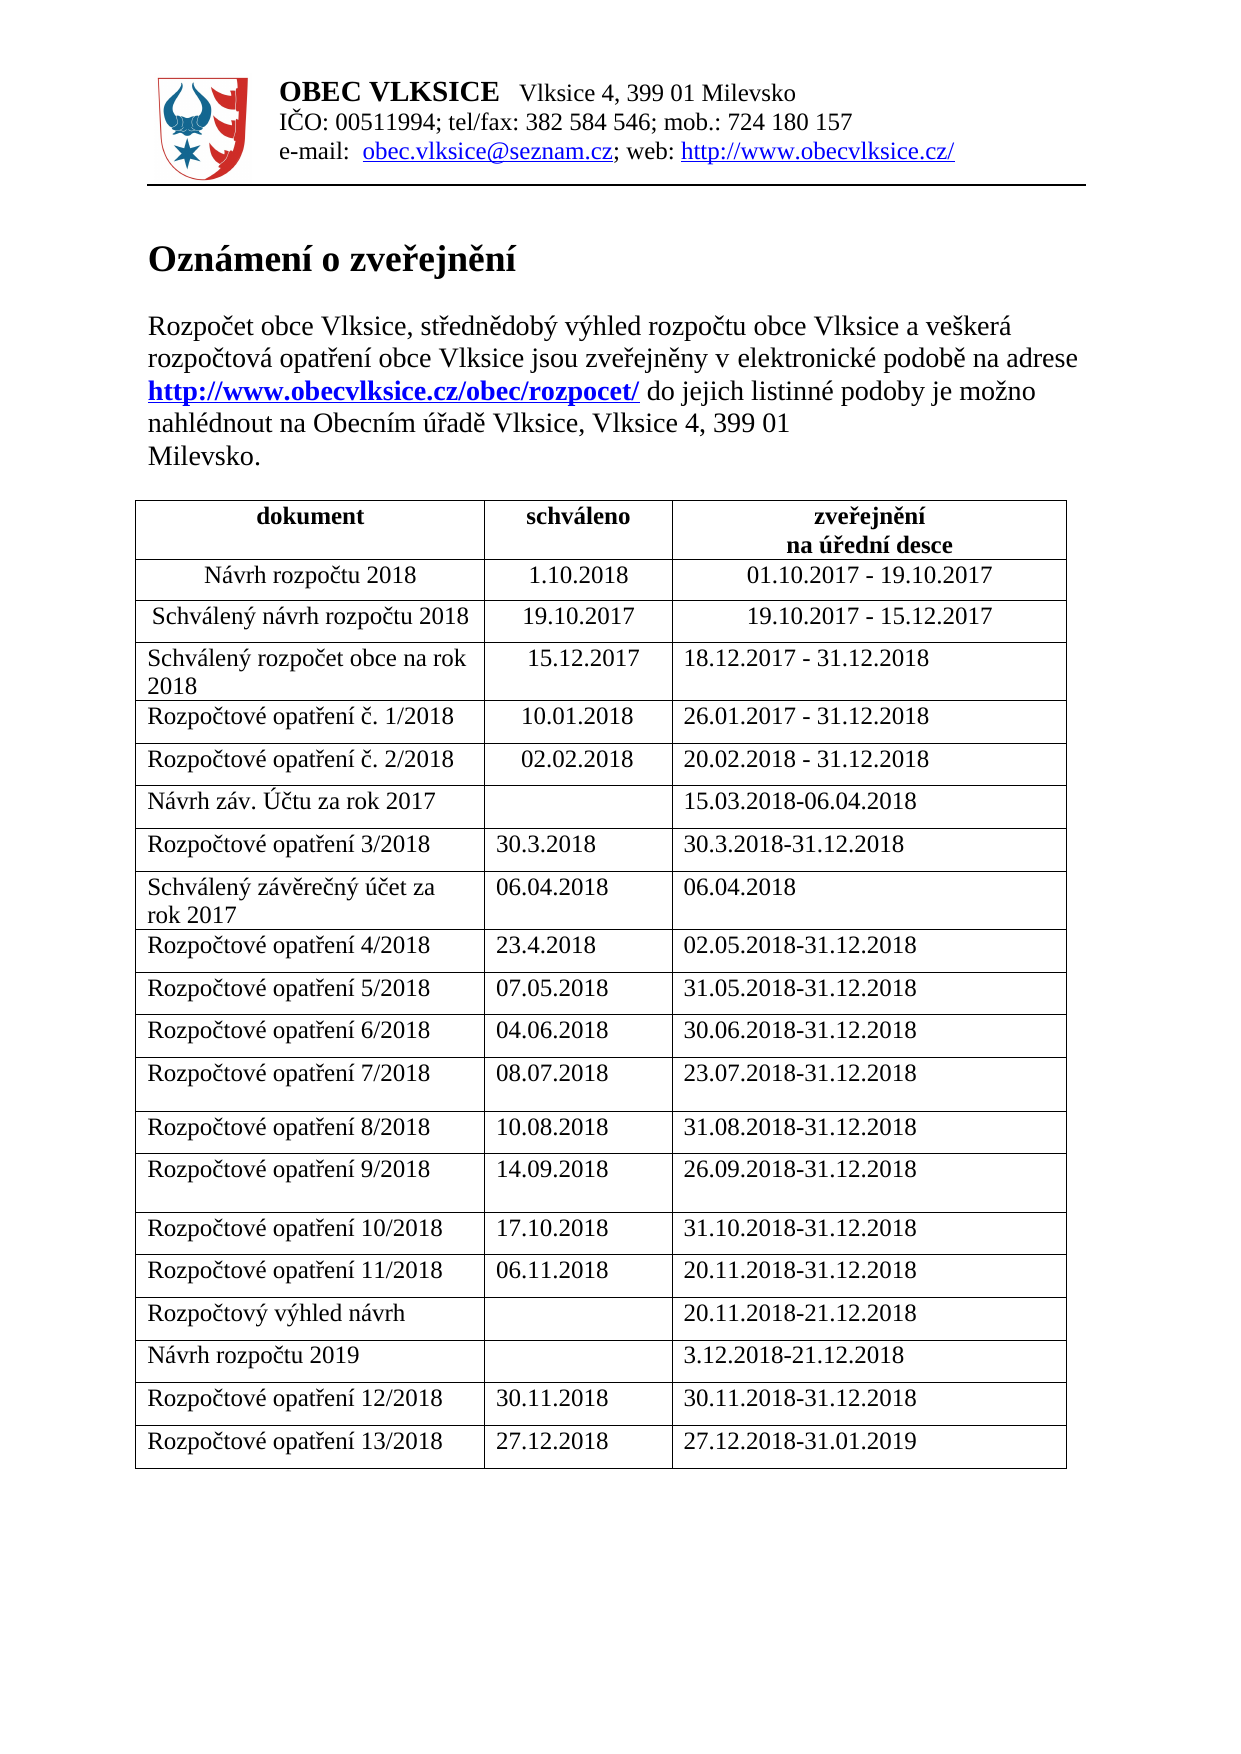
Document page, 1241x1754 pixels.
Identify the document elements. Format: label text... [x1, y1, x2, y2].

table_cell 20.11.2018-31.12.2018 [673, 1255, 1066, 1297]
table_cell Rozpočtové opatření 7/2018 [136, 1058, 484, 1111]
table_cell Rozpočtový výhled návrh [136, 1298, 484, 1339]
table_cell 14.09.2018 [485, 1154, 672, 1212]
table_cell 06.11.2018 [485, 1255, 672, 1297]
table_cell 18.12.2017 - 31.12.2018 [673, 643, 1066, 700]
table_cell 30.3.2018 [485, 829, 672, 871]
table_cell 19.10.2017 - 15.12.2017 [673, 601, 1066, 642]
table_cell 06.04.2018 [485, 872, 672, 929]
table_cell Rozpočtové opatření 6/2018 [136, 1015, 484, 1057]
table_cell 01.10.2017 - 19.10.2017 [673, 560, 1066, 600]
table_cell 1.10.2018 [485, 560, 672, 600]
table_cell Návrh rozpočtu 2019 [136, 1341, 484, 1382]
table_cell Rozpočtové opatření č. 1/2018 [136, 701, 484, 743]
table_cell 31.10.2018-31.12.2018 [673, 1213, 1066, 1254]
table_cell 15.03.2018-06.04.2018 [673, 786, 1066, 828]
table_cell Rozpočtové opatření 4/2018 [136, 930, 484, 972]
table_header dokument [136, 501, 484, 559]
table_cell 15.12.2017 [485, 643, 672, 700]
table_header schváleno [485, 501, 672, 559]
table_cell 30.06.2018-31.12.2018 [673, 1015, 1066, 1057]
table_cell Schválený rozpočet obce na rok 2018 [136, 643, 484, 700]
picture [154, 73, 252, 184]
text Rozpočet obce Vlksice, střednědobý výhled rozpočtu obce Vlksice a veškerá rozpočtová opatření obce Vlksice jsou zveřejněny v elektronické podobě na adrese http://www.obecvlksice.cz/obec/rozpocet/ do jejich listinné podoby je možno nahlédnout na Obecním úřadě Vlksice, Vlksice 4, 399 01 Milevsko. [148, 309, 1093, 471]
table_cell Návrh záv. Účtu za rok 2017 [136, 786, 484, 828]
table_cell 30.11.2018-31.12.2018 [673, 1383, 1066, 1425]
table_cell Schválený návrh rozpočtu 2018 [136, 601, 484, 642]
table_cell 06.04.2018 [673, 872, 1066, 929]
table_cell Návrh rozpočtu 2018 [136, 560, 484, 600]
table_cell Rozpočtové opatření č. 2/2018 [136, 744, 484, 785]
table_cell Rozpočtové opatření 3/2018 [136, 829, 484, 871]
table_cell Rozpočtové opatření 11/2018 [136, 1255, 484, 1297]
table_cell 23.4.2018 [485, 930, 672, 972]
table_cell 23.07.2018-31.12.2018 [673, 1058, 1066, 1111]
table_cell 26.09.2018-31.12.2018 [673, 1154, 1066, 1212]
table_cell 17.10.2018 [485, 1213, 672, 1254]
text Oznámení o zveřejnění [148, 237, 1093, 280]
table_cell 27.12.2018-31.01.2019 [673, 1426, 1066, 1467]
table_cell 31.05.2018-31.12.2018 [673, 973, 1066, 1014]
table_cell Schválený závěrečný účet za rok 2017 [136, 872, 484, 929]
table_cell 02.05.2018-31.12.2018 [673, 930, 1066, 972]
table_cell 26.01.2017 - 31.12.2018 [673, 701, 1066, 743]
table_cell 27.12.2018 [485, 1426, 672, 1467]
table_cell 07.05.2018 [485, 973, 672, 1014]
table_cell 30.3.2018-31.12.2018 [673, 829, 1066, 871]
table_cell 08.07.2018 [485, 1058, 672, 1111]
table_cell 02.02.2018 [485, 744, 672, 785]
table_cell 19.10.2017 [485, 601, 672, 642]
table_cell Rozpočtové opatření 10/2018 [136, 1213, 484, 1254]
table_cell [485, 1341, 672, 1382]
table_cell Rozpočtové opatření 13/2018 [136, 1426, 484, 1467]
table_cell Rozpočtové opatření 12/2018 [136, 1383, 484, 1425]
table_header zveřejnění na úřední desce [673, 501, 1066, 559]
table_cell [485, 786, 672, 828]
table_cell [485, 1298, 672, 1339]
table_cell 31.08.2018-31.12.2018 [673, 1112, 1066, 1153]
table_cell 04.06.2018 [485, 1015, 672, 1057]
table_cell 3.12.2018-21.12.2018 [673, 1341, 1066, 1382]
table_cell Rozpočtové opatření 5/2018 [136, 973, 484, 1014]
table_cell 10.08.2018 [485, 1112, 672, 1153]
table_cell 20.02.2018 - 31.12.2018 [673, 744, 1066, 785]
table_cell 20.11.2018-21.12.2018 [673, 1298, 1066, 1339]
table_cell Rozpočtové opatření 9/2018 [136, 1154, 484, 1212]
table_cell 30.11.2018 [485, 1383, 672, 1425]
table_cell Rozpočtové opatření 8/2018 [136, 1112, 484, 1153]
table_cell 10.01.2018 [485, 701, 672, 743]
